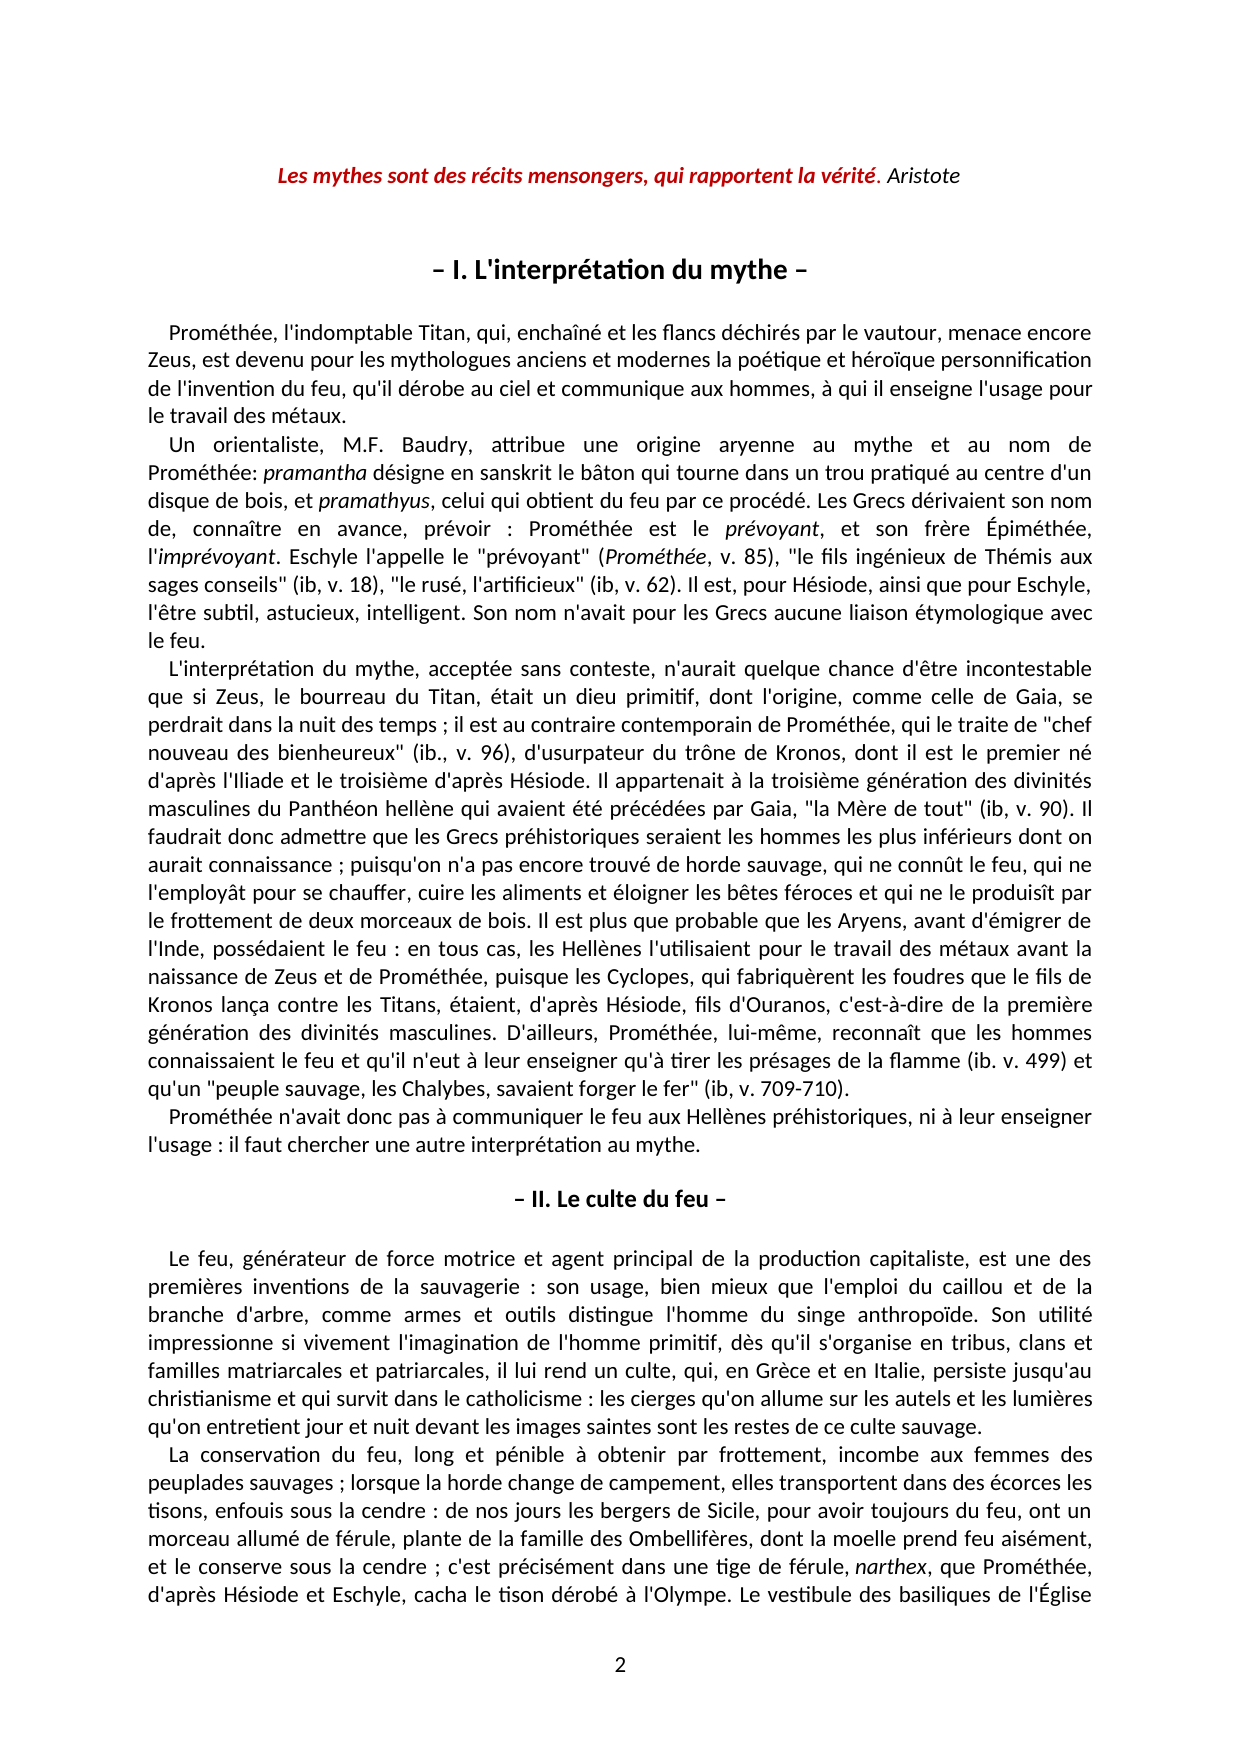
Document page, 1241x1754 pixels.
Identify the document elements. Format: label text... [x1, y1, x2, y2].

text Le feu, générateur de force motrice et agent principal de la production capitaliste, est une des premières inventions de la sauvagerie : son usage, bien mieux que l'emploi du caillou et de la branche d'arbre, comme armes et outils distingue l'homme du singe anthropoïde. Son utilité impressionne si vivement l'imagination de l'homme primitif, dès qu'il s'organise en tribus, clans et familles matriarcales et patriarcales, il lui rend un culte, qui, en Grèce et en Italie, persiste jusqu'au christianisme et qui survit dans le catholicisme : les cierges qu'on allume sur les autels et les lumières qu'on entretient jour et nuit devant les images saintes sont les restes de ce culte sauvage. [148, 1244, 1093, 1440]
text Prométhée n'avait donc pas à communiquer le feu aux Hellènes préhistoriques, ni à leur enseigner l'usage : il faut chercher une autre interprétation au mythe. [148, 1102, 1093, 1158]
text – II. Le culte du feu – [148, 1183, 1093, 1214]
text Un orientaliste, M.F. Baudry, attribue une origine aryenne au mythe et au nom de Prométhée: pramantha désigne en sanskrit le bâton qui tourne dans un trou pratiqué au centre d'un disque de bois, et pramathyus, celui qui obtient du feu par ce procédé. Les Grecs dérivaient son nom de, connaître en avance, prévoir : Prométhée est le prévoyant, et son frère Épiméthée, l'imprévoyant. Eschyle l'appelle le "prévoyant" (Prométhée, v. 85), "le fils ingénieux de Thémis aux sages conseils" (ib, v. 18), "le rusé, l'artificieux" (ib, v. 62). Il est, pour Hésiode, ainsi que pour Eschyle, l'être subtil, astucieux, intelligent. Son nom n'avait pour les Grecs aucune liaison étymologique avec le feu. [148, 430, 1093, 654]
text L'interprétation du mythe, acceptée sans conteste, n'aurait quelque chance d'être incontestable que si Zeus, le bourreau du Titan, était un dieu primitif, dont l'origine, comme celle de Gaia, se perdrait dans la nuit des temps ; il est au contraire contemporain de Prométhée, qui le traite de "chef nouveau des bienheureux" (ib., v. 96), d'usurpateur du trône de Kronos, dont il est le premier né d'après l'Iliade et le troisième d'après Hésiode. Il appartenait à la troisième génération des divinités masculines du Panthéon hellène qui avaient été précédées par Gaia, "la Mère de tout" (ib, v. 90). Il faudrait donc admettre que les Grecs préhistoriques seraient les hommes les plus inférieurs dont on aurait connaissance ; puisqu'on n'a pas encore trouvé de horde sauvage, qui ne connût le feu, qui ne l'employât pour se chauffer, cuire les aliments et éloigner les bêtes féroces et qui ne le produisît par le frottement de deux morceaux de bois. Il est plus que probable que les Aryens, avant d'émigrer de l'Inde, possédaient le feu : en tous cas, les Hellènes l'utilisaient pour le travail des métaux avant la naissance de Zeus et de Prométhée, puisque les Cyclopes, qui fabriquèrent les foudres que le fils de Kronos lança contre les Titans, étaient, d'après Hésiode, fils d'Ouranos, c'est-à-dire de la première génération des divinités masculines. D'ailleurs, Prométhée, lui-même, reconnaît que les hommes connaissaient le feu et qu'il n'eut à leur enseigner qu'à tirer les présages de la flamme (ib. v. 499) et qu'un "peuple sauvage, les Chalybes, savaient forger le fer" (ib, v. 709-710). [148, 654, 1093, 1102]
text – I. L'interprétation du mythe – [148, 251, 1093, 287]
text Les mythes sont des récits mensongers, qui rapportent la vérité. Aristote [148, 161, 1093, 189]
text La conservation du feu, long et pénible à obtenir par frottement, incombe aux femmes des peuplades sauvages ; lorsque la horde change de campement, elles transportent dans des écorces les tisons, enfouis sous la cendre : de nos jours les bergers de Sicile, pour avoir toujours du feu, ont un morceau allumé de férule, plante de la famille des Ombellifères, dont la moelle prend feu aisément, et le conserve sous la cendre ; c'est précisément dans une tige de férule, narthex, que Prométhée, d'après Hésiode et Eschyle, cacha le tison dérobé à l'Olympe. Le vestibule des basiliques de l'Église [148, 1440, 1093, 1608]
text Prométhée, l'indomptable Titan, qui, enchaîné et les flancs déchirés par le vautour, menace encore Zeus, est devenu pour les mythologues anciens et modernes la poétique et héroïque personnification de l'invention du feu, qu'il dérobe au ciel et communique aux hommes, à qui il enseigne l'usage pour le travail des métaux. [148, 318, 1093, 430]
